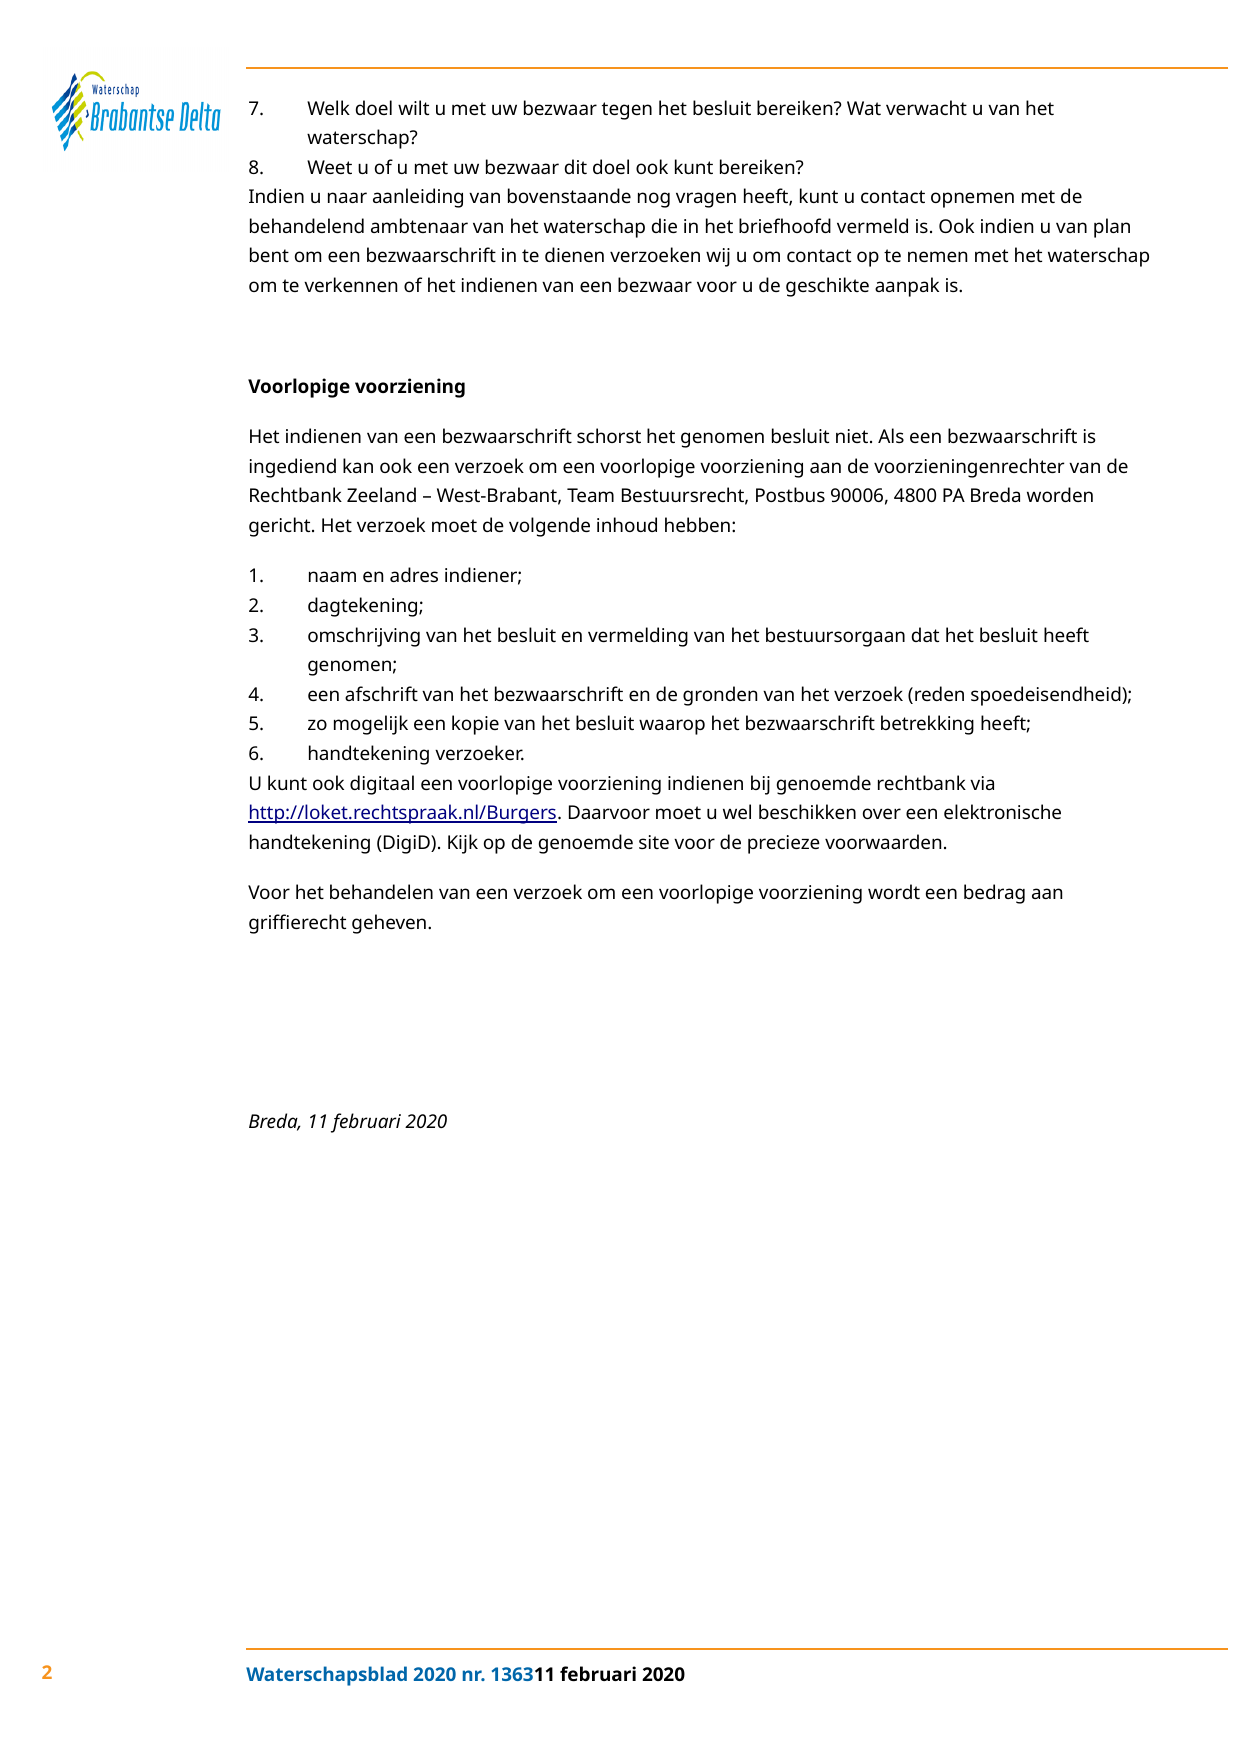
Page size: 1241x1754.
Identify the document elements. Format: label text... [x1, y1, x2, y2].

text Breda, 11 februari 2020 [248, 1108, 1152, 1134]
list omschrijving van het besluit en vermelding van het bestuursorgaan dat het besluit heeft genomen; [248, 622, 1152, 677]
text Indien u naar aanleiding van bovenstaande nog vragen heeft, kunt u contact opnemen met de behandelend ambtenaar van het waterschap die in het briefhoofd vermeld is. Ook indien u van plan bent om een bezwaarschrift in te dienen verzoeken wij u om contact op te nemen met het waterschap om te verkennen of het indienen van een bezwaar voor u de geschikte aanpak is. [248, 183, 1152, 298]
list een afschrift van het bezwaarschrift en de gronden van het verzoek (reden spoedeisendheid); [248, 681, 1152, 707]
list Weet u of u met uw bezwaar dit doel ook kunt bereiken? [248, 154, 1152, 180]
list Welk doel wilt u met uw bezwaar tegen het besluit bereiken? Wat verwacht u van het waterschap? [248, 95, 1152, 150]
picture [41, 47, 231, 172]
text Voorlopige voorziening [248, 373, 1152, 399]
text U kunt ook digitaal een voorlopige voorziening indienen bij genoemde rechtbank via http://loket.rechtspraak.nl/Burgers. Daarvoor moet u wel beschikken over een elektronische handtekening (DigiD). Kijk op de genoemde site voor de precieze voorwaarden. [248, 770, 1152, 855]
text Voor het behandelen van een verzoek om een voorlopige voorziening wordt een bedrag aan griffierecht geheven. [248, 879, 1152, 935]
list handtekening verzoeker. [248, 740, 1152, 766]
list zo mogelijk een kopie van het besluit waarop het bezwaarschrift betrekking heeft; [248, 711, 1152, 736]
list dagtekening; [248, 592, 1152, 618]
text Het indienen van een bezwaarschrift schorst het genomen besluit niet. Als een bezwaarschrift is ingediend kan ook een verzoek om een voorlopige voorziening aan de voorzieningenrechter van de Rechtbank Zeeland – West-Brabant, Team Bestuursrecht, Postbus 90006, 4800 PA Breda worden gericht. Het verzoek moet de volgende inhoud hebben: [248, 423, 1152, 538]
list naam en adres indiener; [248, 563, 1152, 588]
